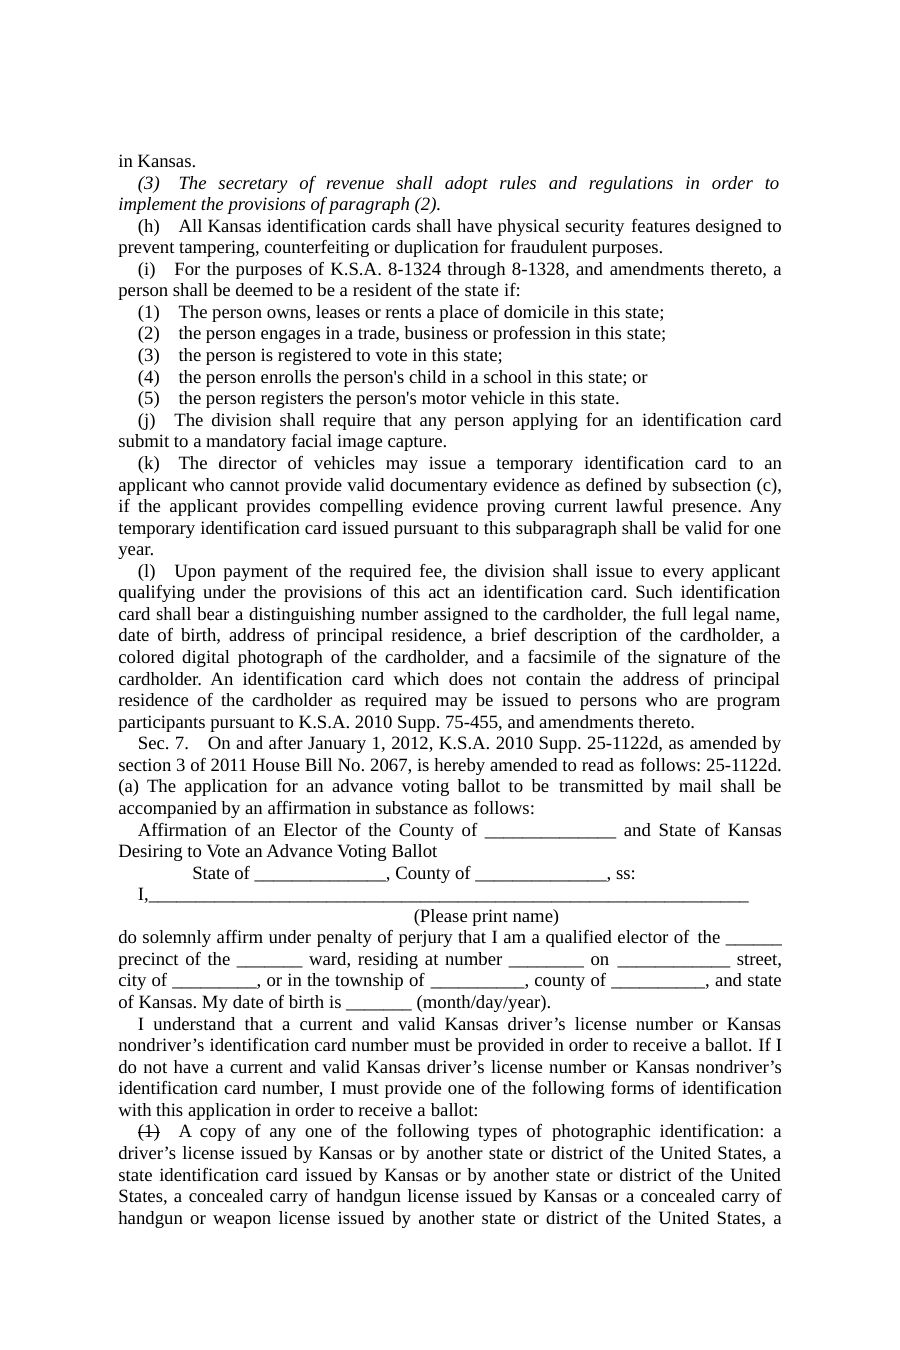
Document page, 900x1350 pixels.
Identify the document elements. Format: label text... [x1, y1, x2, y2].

text (2) the person engages in a trade, business or profession in this state; [118, 322, 782, 344]
text (j) The division shall require that any person applying for an identification card submit to a mandatory facial image capture. [118, 409, 782, 452]
text Sec. 7. On and after January 1, 2012, K.S.A. 2010 Supp. 25-1122d, as amended by section 3 of 2011 House Bill No. 2067, is hereby amended to read as follows: 25-1122d. (a) The application for an advance voting ballot to be transmitted by mail shall be accompanied by an affirmation in substance as follows: [118, 732, 782, 818]
text (3) the person is registered to vote in this state; [118, 344, 782, 366]
text (1) The person owns, leases or rents a place of domicile in this state; [118, 301, 782, 322]
text in Kansas. [118, 150, 782, 172]
text (1) A copy of any one of the following types of photographic identification: a driver’s license issued by Kansas or by another state or district of the United States, a state identification card issued by Kansas or by another state or district of the United States, a concealed carry of handgun license issued by Kansas or a concealed carry of handgun or weapon license issued by another state or district of the United States, a [118, 1120, 782, 1228]
text (i) For the purposes of K.S.A. 8-1324 through 8-1328, and amendments thereto, a person shall be deemed to be a resident of the state if: [118, 258, 782, 301]
text (h) All Kansas identification cards shall have physical security features designed to prevent tampering, counterfeiting or duplication for fraudulent purposes. [118, 215, 782, 258]
text State of ______________, County of ______________, ss: [118, 862, 782, 883]
text I,________________________________________________________________ [118, 883, 782, 905]
text Affirmation of an Elector of the County of ______________ and State of Kansas Desiring to Vote an Advance Voting Ballot [118, 818, 782, 862]
text do solemnly affirm under penalty of perjury that I am a qualified elector of the ______ precinct of the _______ ward, residing at number ________ on ____________ street, city of _________, or in the township of __________, county of __________, and state of Kansas. My date of birth is _______ (month/day/year). [118, 926, 782, 1012]
text (4) the person enrolls the person's child in a school in this state; or [118, 366, 782, 387]
text (k) The director of vehicles may issue a temporary identification card to an applicant who cannot provide valid documentary evidence as defined by subsection (c), if the applicant provides compelling evidence proving current lawful presence. Any temporary identification card issued pursuant to this subparagraph shall be valid for one year. [118, 452, 782, 560]
text I understand that a current and valid Kansas driver’s license number or Kansas nondriver’s identification card number must be provided in order to receive a ballot. If I do not have a current and valid Kansas driver’s license number or Kansas nondriver’s identification card number, I must provide one of the following forms of identification with this application in order to receive a ballot: [118, 1012, 782, 1120]
text (3) The secretary of revenue shall adopt rules and regulations in order to implement the provisions of paragraph (2). [118, 172, 782, 215]
text (l) Upon payment of the required fee, the division shall issue to every applicant qualifying under the provisions of this act an identification card. Such identification card shall bear a distinguishing number assigned to the cardholder, the full legal name, date of birth, address of principal residence, a brief description of the cardholder, a colored digital photograph of the cardholder, and a facsimile of the signature of the cardholder. An identification card which does not contain the address of principal residence of the cardholder as required may be issued to persons who are program participants pursuant to K.S.A. 2010 Supp. 75-455, and amendments thereto. [118, 560, 782, 732]
text (5) the person registers the person's motor vehicle in this state. [118, 387, 782, 409]
text (Please print name) [118, 905, 782, 926]
